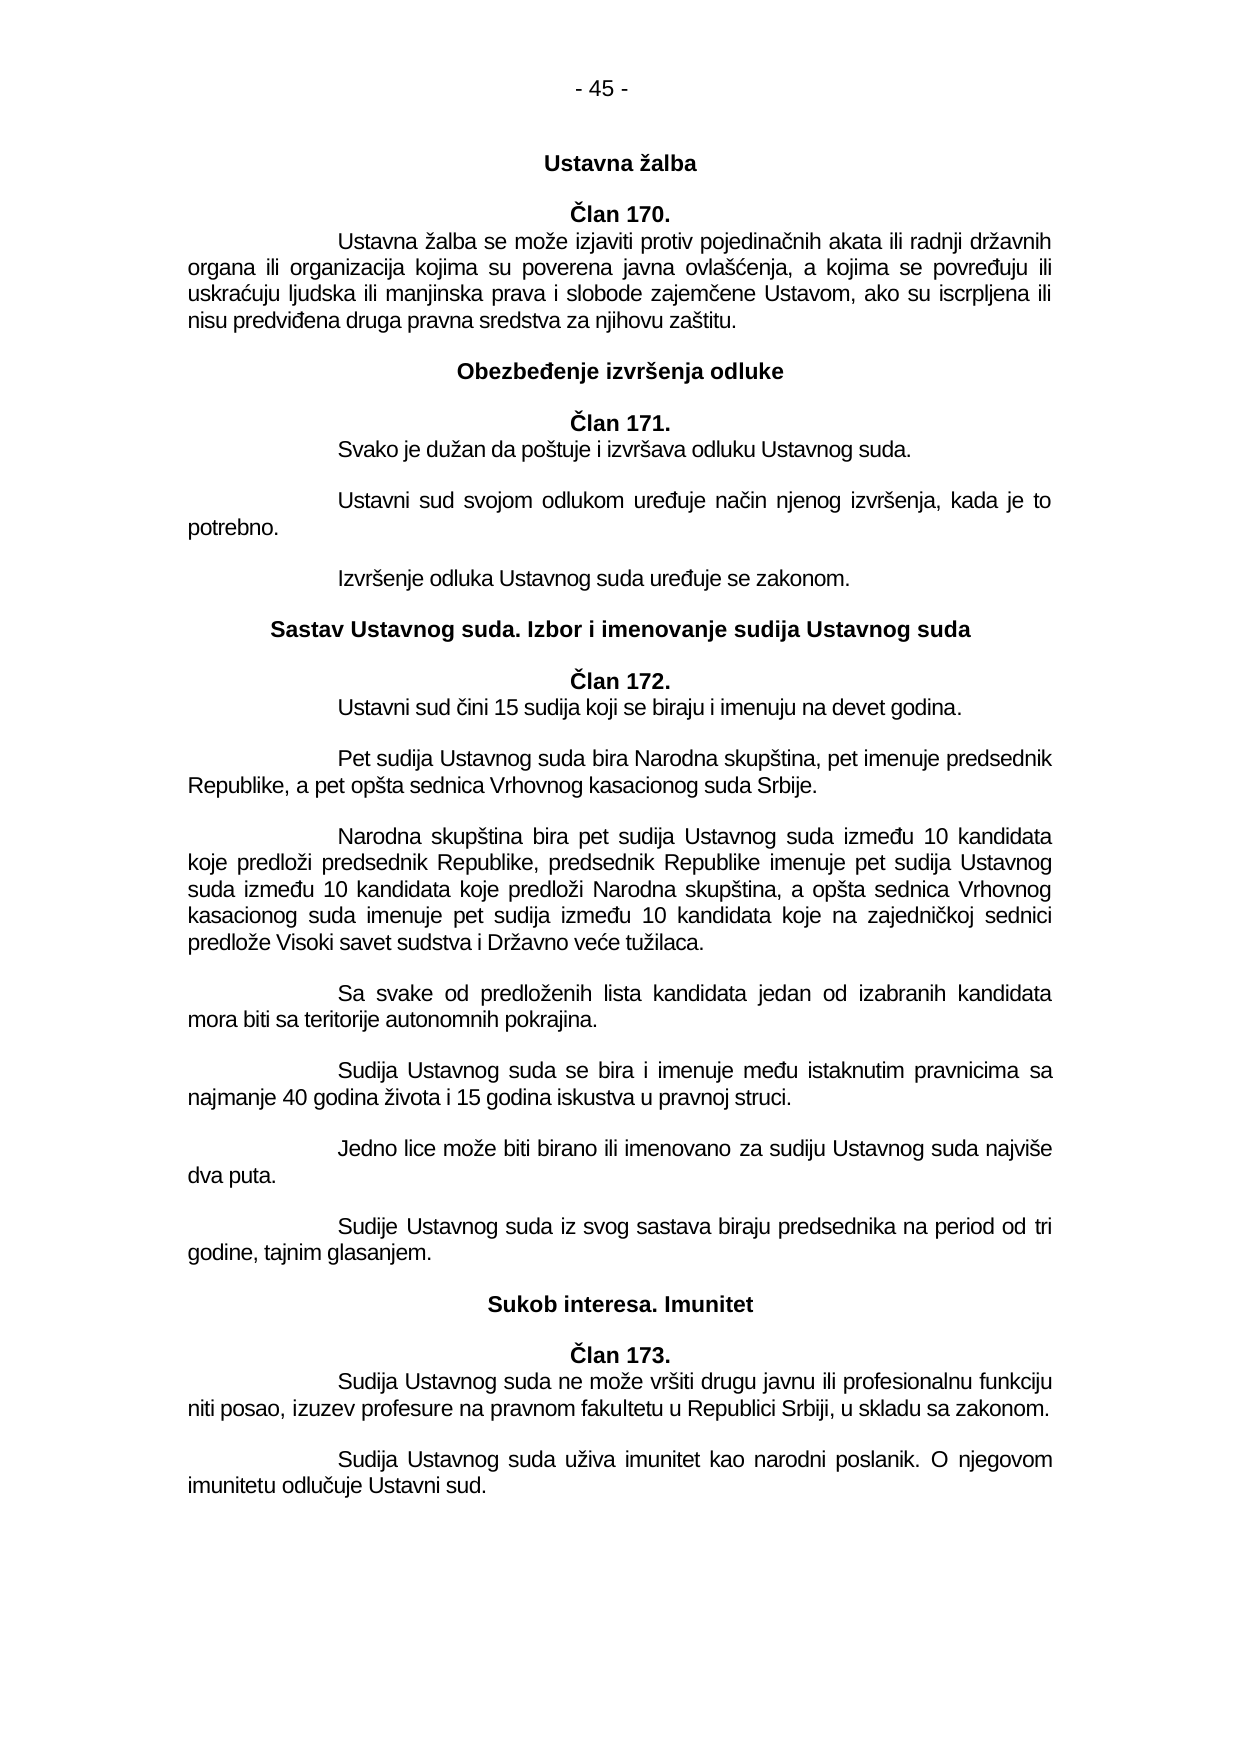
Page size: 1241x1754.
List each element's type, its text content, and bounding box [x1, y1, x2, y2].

text Sudija Ustavnog suda ne može vršiti drugu javnu ili profesionalnu funkciju niti posao, izuzev profesure na pravnom fakultetu u Republici Srbiji, u skladu sa zakonom. [187, 1368, 1053, 1421]
text Jedno lice može biti birano ili imenovano za sudiju Ustavnog suda najviše dva puta. [187, 1135, 1053, 1188]
text Član 172. [262, 668, 978, 694]
text Ustavni sud svojom odlukom uređuje način njenog izvršenja, kada je to potrebno. [187, 487, 1053, 540]
text Obezbeđenje izvršenja odluke [262, 358, 978, 384]
text Sudija Ustavnog suda uživa imunitet kao narodni poslanik. O njegovom imunitetu odlučuje Ustavni sud. [187, 1446, 1053, 1499]
text Sa svake od predloženih lista kandidata jedan od izabranih kandidata mora biti sa teritorije autonomnih pokrajina. [187, 980, 1053, 1032]
text Narodna skupština bira pet sudija Ustavnog suda između 10 kandidata koje predloži predsednik Republike, predsednik Republike imenuje pet sudija Ustavnog suda između 10 kandidata koje predloži Narodna skupština, a opšta sednica Vrhovnog kasacionog suda imenuje pet sudija između 10 kandidata koje na zajedničkoj sednici predlože Visoki savet sudstva i Državno veće tužilaca. [187, 823, 1053, 955]
text Sudija Ustavnog suda se bira i imenuje među istaknutim pravnicima sa najmanje 40 godina života i 15 godina iskustva u pravnoj struci. [187, 1057, 1053, 1110]
text Ustavna žalba se može izjaviti protiv pojedinačnih akata ili radnji državnih organa ili organizacija kojima su poverena javna ovlašćenja, a kojima se povređuju ili uskraćuju ljudska ili manjinska prava i slobode zajemčene Ustavom, ako su iscrpljena ili nisu predviđena druga pravna sredstva za njihovu zaštitu. [187, 228, 1053, 333]
text Član 173. [262, 1342, 978, 1368]
text Član 171. [262, 409, 978, 436]
text Izvršenje odluka Ustavnog suda uređuje se zakonom. [187, 565, 1053, 591]
text Sudije Ustavnog suda iz svog sastava biraju predsednika na period od tri godine, tajnim glasanjem. [187, 1213, 1053, 1266]
text Svako je dužan da poštuje i izvršava odluku Ustavnog suda. [187, 436, 1053, 462]
text Ustavni sud čini 15 sudija koji se biraju i imenuju na devet godina. [187, 694, 1053, 720]
text Pet sudija Ustavnog suda bira Narodna skupština, pet imenuje predsednik Republike, a pet opšta sednica Vrhovnog kasacionog suda Srbije. [187, 745, 1053, 798]
text Sukob interesa. Imunitet [262, 1291, 978, 1317]
text Sastav Ustavnog suda. Izbor i imenovanje sudija Ustavnog suda [232, 616, 1008, 643]
text Ustavna žalba [262, 150, 978, 176]
text Član 170. [262, 201, 978, 228]
